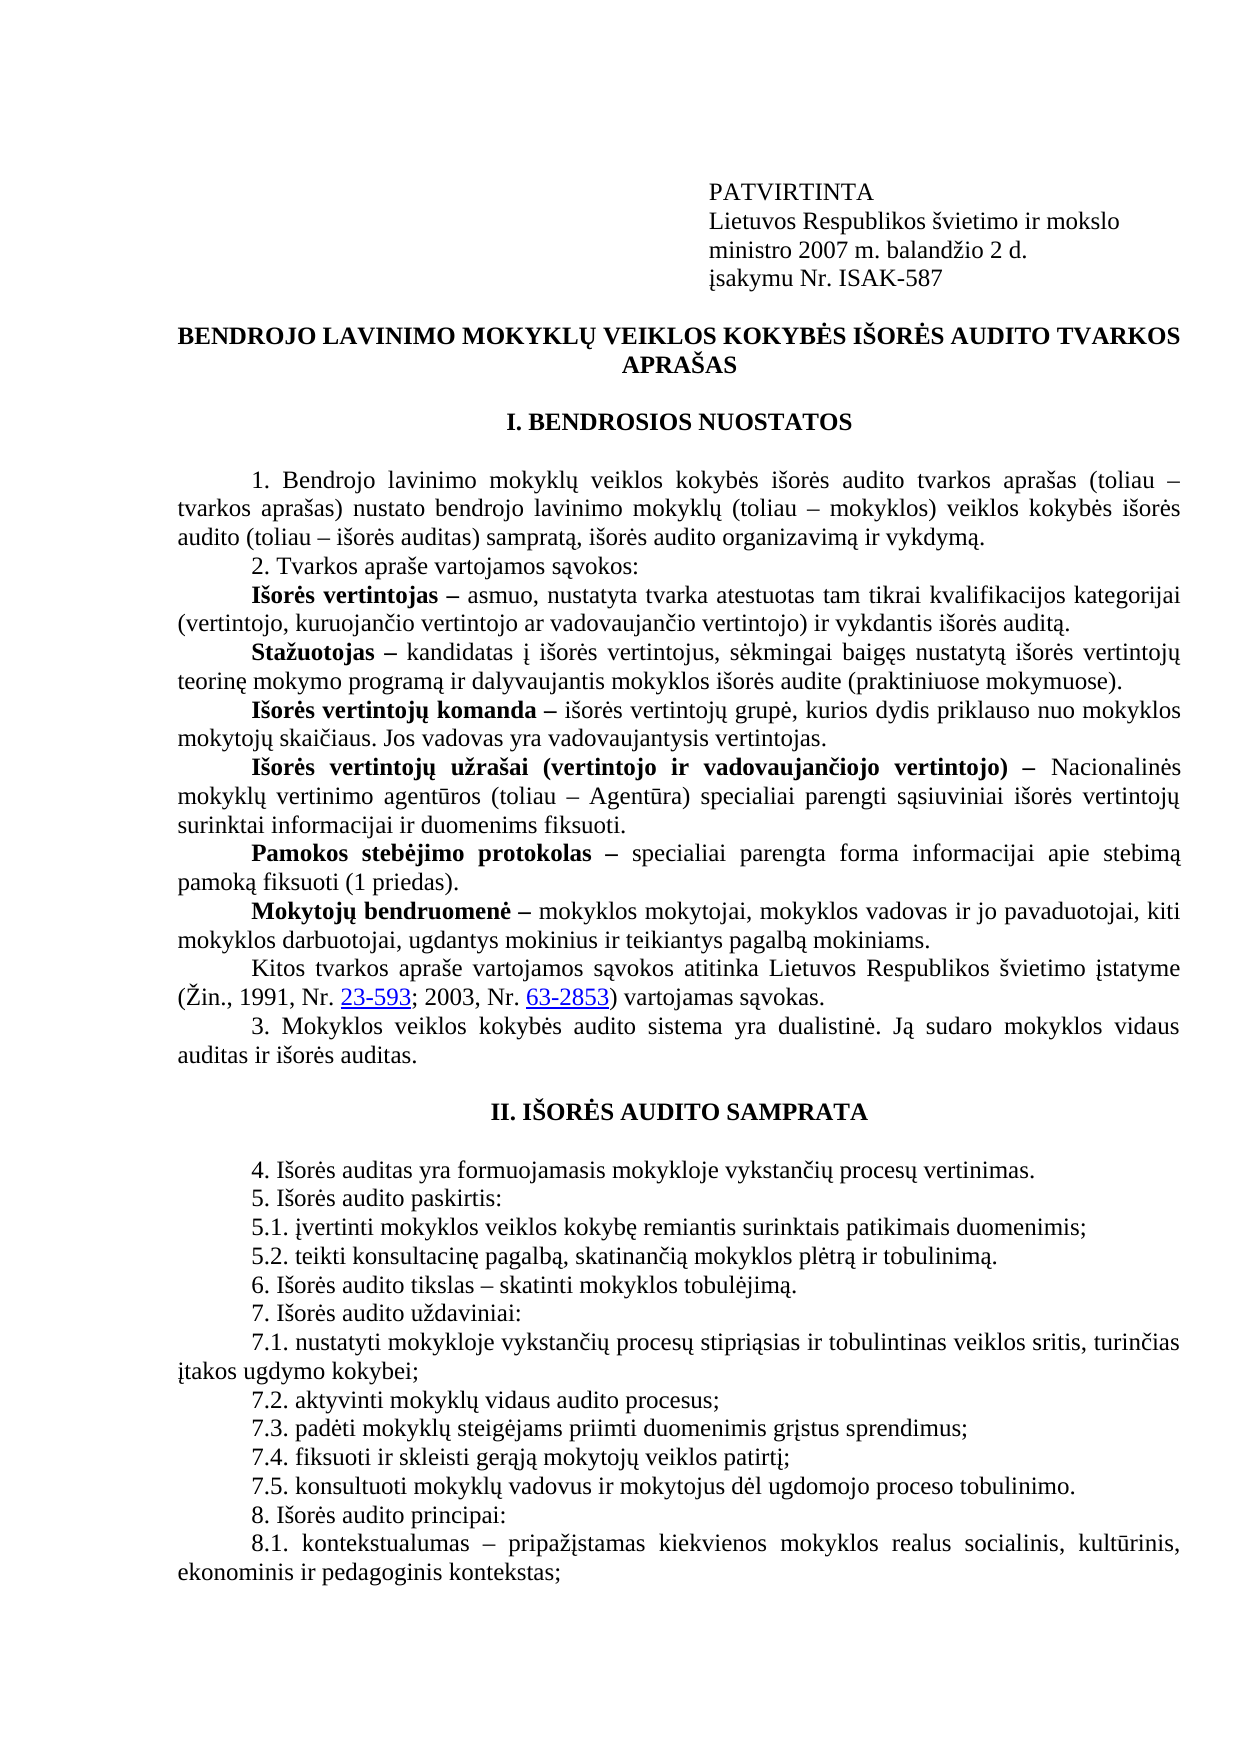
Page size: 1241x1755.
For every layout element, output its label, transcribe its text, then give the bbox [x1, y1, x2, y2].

text Išorės vertintojų komanda – išorės vertintojų grupė, kurios dydis priklauso nuo mokyklos mokytojų skaičiaus. Jos vadovas yra vadovaujantysis vertintojas. [177, 695, 1181, 752]
text Lietuvos Respublikos švietimo ir mokslo [177, 206, 1181, 235]
text BENDROJO LAVINIMO MOKYKLŲ VEIKLOS KOKYBĖS IŠORĖS AUDITO TVARKOS APRAŠAS [177, 321, 1181, 378]
text Stažuotojas – kandidatas į išorės vertintojus, sėkmingai baigęs nustatytą išorės vertintojų teorinę mokymo programą ir dalyvaujantis mokyklos išorės audite (praktiniuose mokymuose). [177, 637, 1181, 695]
text ministro 2007 m. balandžio 2 d. [177, 235, 1181, 263]
text 7.1. nustatyti mokykloje vykstančių procesų stipriąsias ir tobulintinas veiklos sritis, turinčias įtakos ugdymo kokybei; [177, 1327, 1181, 1385]
text 7. Išorės audito uždaviniai: [177, 1298, 1181, 1327]
text 6. Išorės audito tikslas – skatinti mokyklos tobulėjimą. [177, 1270, 1181, 1298]
text 7.2. aktyvinti mokyklų vidaus audito procesus; [177, 1385, 1181, 1413]
text Išorės vertintojas – asmuo, nustatyta tvarka atestuotas tam tikrai kvalifikacijos kategorijai (vertintojo, kuruojančio vertintojo ar vadovaujančio vertintojo) ir vykdantis išorės auditą. [177, 580, 1181, 637]
text 4. Išorės auditas yra formuojamasis mokykloje vykstančių procesų vertinimas. [177, 1155, 1181, 1183]
text 7.4. fiksuoti ir skleisti gerąją mokytojų veiklos patirtį; [177, 1442, 1181, 1471]
text 3. Mokyklos veiklos kokybės audito sistema yra dualistinė. Ją sudaro mokyklos vidaus auditas ir išorės auditas. [177, 1011, 1181, 1068]
text Pamokos stebėjimo protokolas – specialiai parengta forma informacijai apie stebimą pamoką fiksuoti (1 priedas). [177, 838, 1181, 896]
text Kitos tvarkos apraše vartojamos sąvokos atitinka Lietuvos Respublikos švietimo įstatyme (Žin., 1991, Nr. 23-593; 2003, Nr. 63-2853) vartojamas sąvokas. [177, 953, 1181, 1011]
text 5.1. įvertinti mokyklos veiklos kokybę remiantis surinktais patikimais duomenimis; [177, 1212, 1181, 1241]
text I. BENDROSIOS NUOSTATOS [177, 407, 1181, 436]
text PATVIRTINTA [709, 177, 1181, 206]
text 7.3. padėti mokyklų steigėjams priimti duomenimis grįstus sprendimus; [177, 1413, 1181, 1442]
text 5. Išorės audito paskirtis: [177, 1183, 1181, 1212]
text 7.5. konsultuoti mokyklų vadovus ir mokytojus dėl ugdomojo proceso tobulinimo. [177, 1471, 1181, 1500]
text 2. Tvarkos apraše vartojamos sąvokos: [177, 551, 1181, 580]
text Mokytojų bendruomenė – mokyklos mokytojai, mokyklos vadovas ir jo pavaduotojai, kiti mokyklos darbuotojai, ugdantys mokinius ir teikiantys pagalbą mokiniams. [177, 896, 1181, 953]
text 8.1. kontekstualumas – pripažįstamas kiekvienos mokyklos realus socialinis, kultūrinis, ekonominis ir pedagoginis kontekstas; [177, 1528, 1181, 1586]
text 5.2. teikti konsultacinę pagalbą, skatinančią mokyklos plėtrą ir tobulinimą. [177, 1241, 1181, 1270]
text Išorės vertintojų užrašai (vertintojo ir vadovaujančiojo vertintojo) – Nacionalinės mokyklų vertinimo agentūros (toliau – Agentūra) specialiai parengti sąsiuviniai išorės vertintojų surinktai informacijai ir duomenims fiksuoti. [177, 752, 1181, 838]
text II. IŠORĖS AUDITO SAMPRATA [177, 1097, 1181, 1126]
text įsakymu Nr. ISAK-587 [177, 263, 1181, 292]
text 8. Išorės audito principai: [177, 1500, 1181, 1528]
text 1. Bendrojo lavinimo mokyklų veiklos kokybės išorės audito tvarkos aprašas (toliau – tvarkos aprašas) nustato bendrojo lavinimo mokyklų (toliau – mokyklos) veiklos kokybės išorės audito (toliau – išorės auditas) sampratą, išorės audito organizavimą ir vykdymą. [177, 465, 1181, 551]
